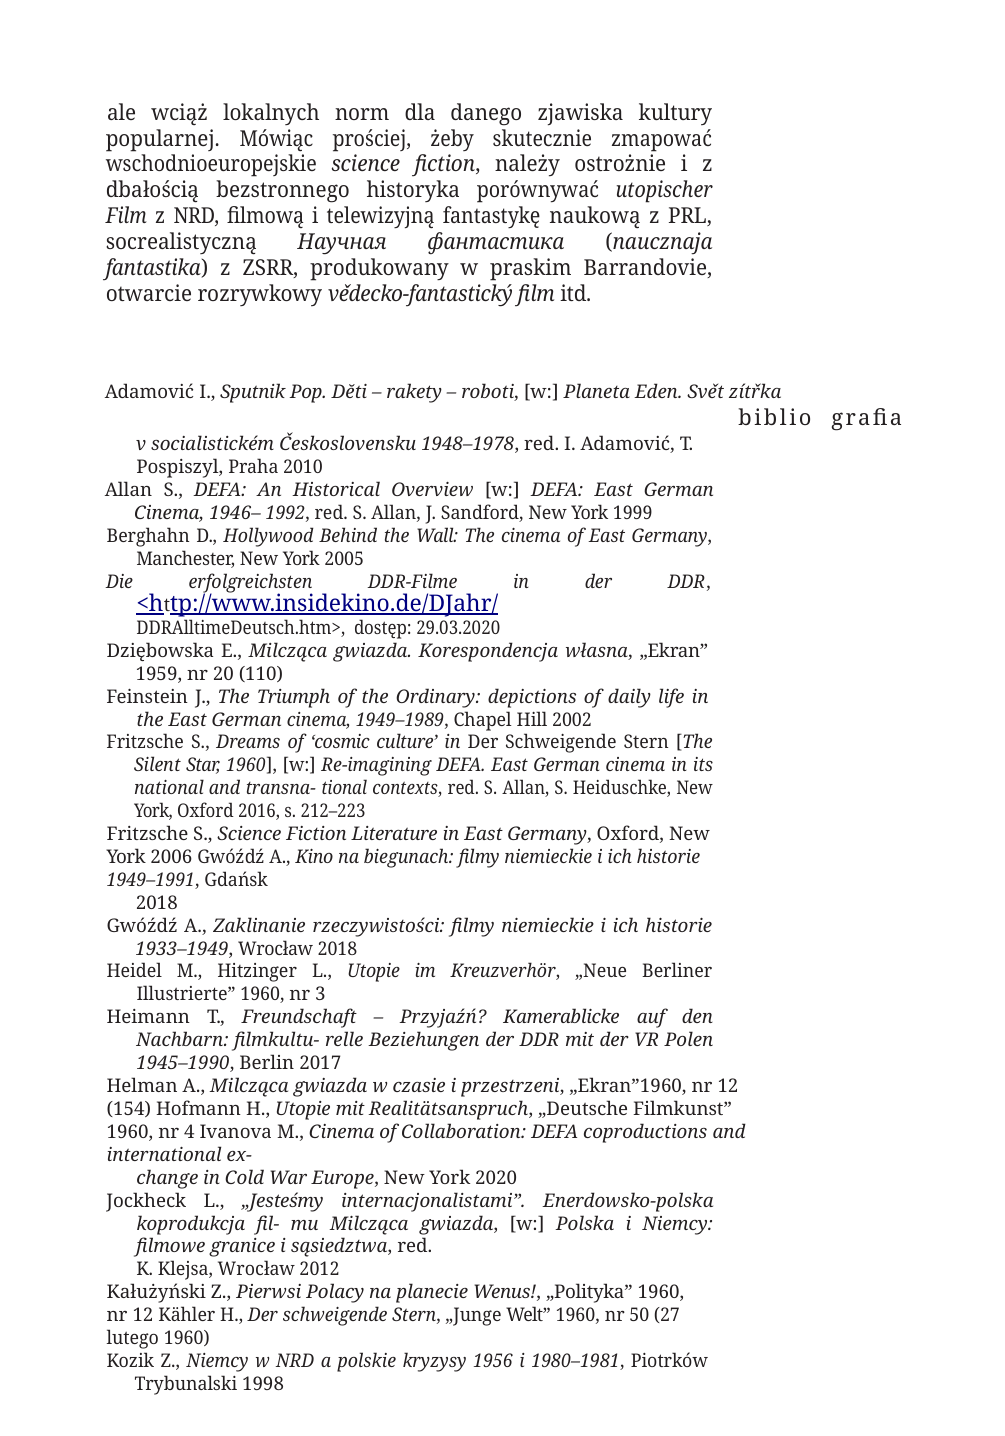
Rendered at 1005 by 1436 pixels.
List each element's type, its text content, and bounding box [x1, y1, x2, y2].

text Berghahn D., Hollywood Behind the Wall: The cinema of East Germany, Manchester, New York 2005 [106, 524, 712, 570]
text Die erfolgreichsten DDR-Filme in der DDR, <http://www.insidekino.de/DJahr/ DDRAlltimeDeutsch.htm>, dostęp: 29.03.2020 [106, 570, 710, 639]
text Kałużyński Z., Pierwsi Polacy na planecie Wenus!, „Polityka” 1960, nr 12 Kähler H., Der schweigende Stern, „Junge Welt” 1960, nr 50 (27 lutego 1960) [106, 1280, 684, 1349]
text Heimann T., Freundschaft – Przyjaźń? Kamerablicke auf den Nachbarn: filmkultu- relle Beziehungen der DDR mit der VR Polen 1945–1990, Berlin 2017 [106, 1005, 713, 1074]
text 2018 [136, 891, 910, 914]
text Heidel M., Hitzinger L., Utopie im Kreuzverhör, „Neue Berliner Illustrierte” 1960, nr 3 [106, 959, 712, 1005]
text Dziębowska E., Milcząca gwiazda. Korespondencja własna, „Ekran” 1959, nr 20 (110) [106, 639, 708, 685]
text Helman A., Milcząca gwiazda w czasie i przestrzeni, „Ekran”1960, nr 12 (154) Hofmann H., Utopie mit Realitätsanspruch, „Deutsche Filmkunst” 1960, nr 4 Ivanova M., Cinema of Collaboration: DEFA coproductions and international ex- [106, 1074, 760, 1166]
text Jockheck L., „Jesteśmy internacjonalistami”. Enerdowsko-polska koprodukcja fil- mu Milcząca gwiazda, [w:] Polska i Niemcy: filmowe granice i sąsiedztwa, red. [106, 1189, 713, 1257]
text Gwóźdź A., Zaklinanie rzeczywistości: filmy niemieckie i ich historie 1933–1949, Wrocław 2018 [106, 914, 712, 959]
text ale wciąż lokalnych norm dla danego zjawiska kultury popularnej. Mówiąc prościej, żeby skutecznie zmapować wschodnioeuropejskie science fiction, należy ostrożnie i z dbałością bezstronnego historyka porównywać utopischer Film z NRD, filmową i telewizyjną fantastykę naukową z PRL, socrealistyczną Научная фантастика (naucznaja fantastika) z ZSRR, produkowany w praskim Barrandovie, otwarcie rozrywkowy vědecko-fantastický film itd. [106, 99, 712, 306]
text Feinstein J., The Triumph of the Ordinary: depictions of daily life in the East German cinema, 1949–1989, Chapel Hill 2002 [106, 685, 708, 731]
text Kozik Z., Niemcy w NRD a polskie kryzysy 1956 i 1980–1981, Piotrków Trybunalski 1998 [106, 1349, 708, 1395]
text change in Cold War Europe, New York 2020 [136, 1166, 910, 1189]
text Fritzsche S., Science Fiction Literature in East Germany, Oxford, New York 2006 Gwóźdź A., Kino na biegunach: filmy niemieckie i ich historie 1949–1991, Gdańsk [106, 822, 713, 891]
text Allan S., DEFA: An Historical Overview [w:] DEFA: East German Cinema, 1946– 1992, red. S. Allan, J. Sandford, New York 1999 [104, 478, 714, 524]
text Fritzsche S., Dreams of ‘cosmic culture’ in Der Schweigende Stern [The Silent Star, 1960], [w:] Re-imagining DEFA. East German cinema in its national and transna- tional contexts, red. S. Allan, S. Heiduschke, New York, Oxford 2016, s. 212–223 [106, 731, 713, 822]
text K. Klejsa, Wrocław 2012 [136, 1257, 910, 1280]
text v socialistickém Československu 1948–1978, red. I. Adamović, T. Pospiszyl, Praha 2010 [136, 432, 713, 478]
text Adamović I., Sputnik Pop. Dĕti – rakety – roboti, [w:] Planeta Eden. Svět zítřka biblio grafia [104, 376, 910, 432]
